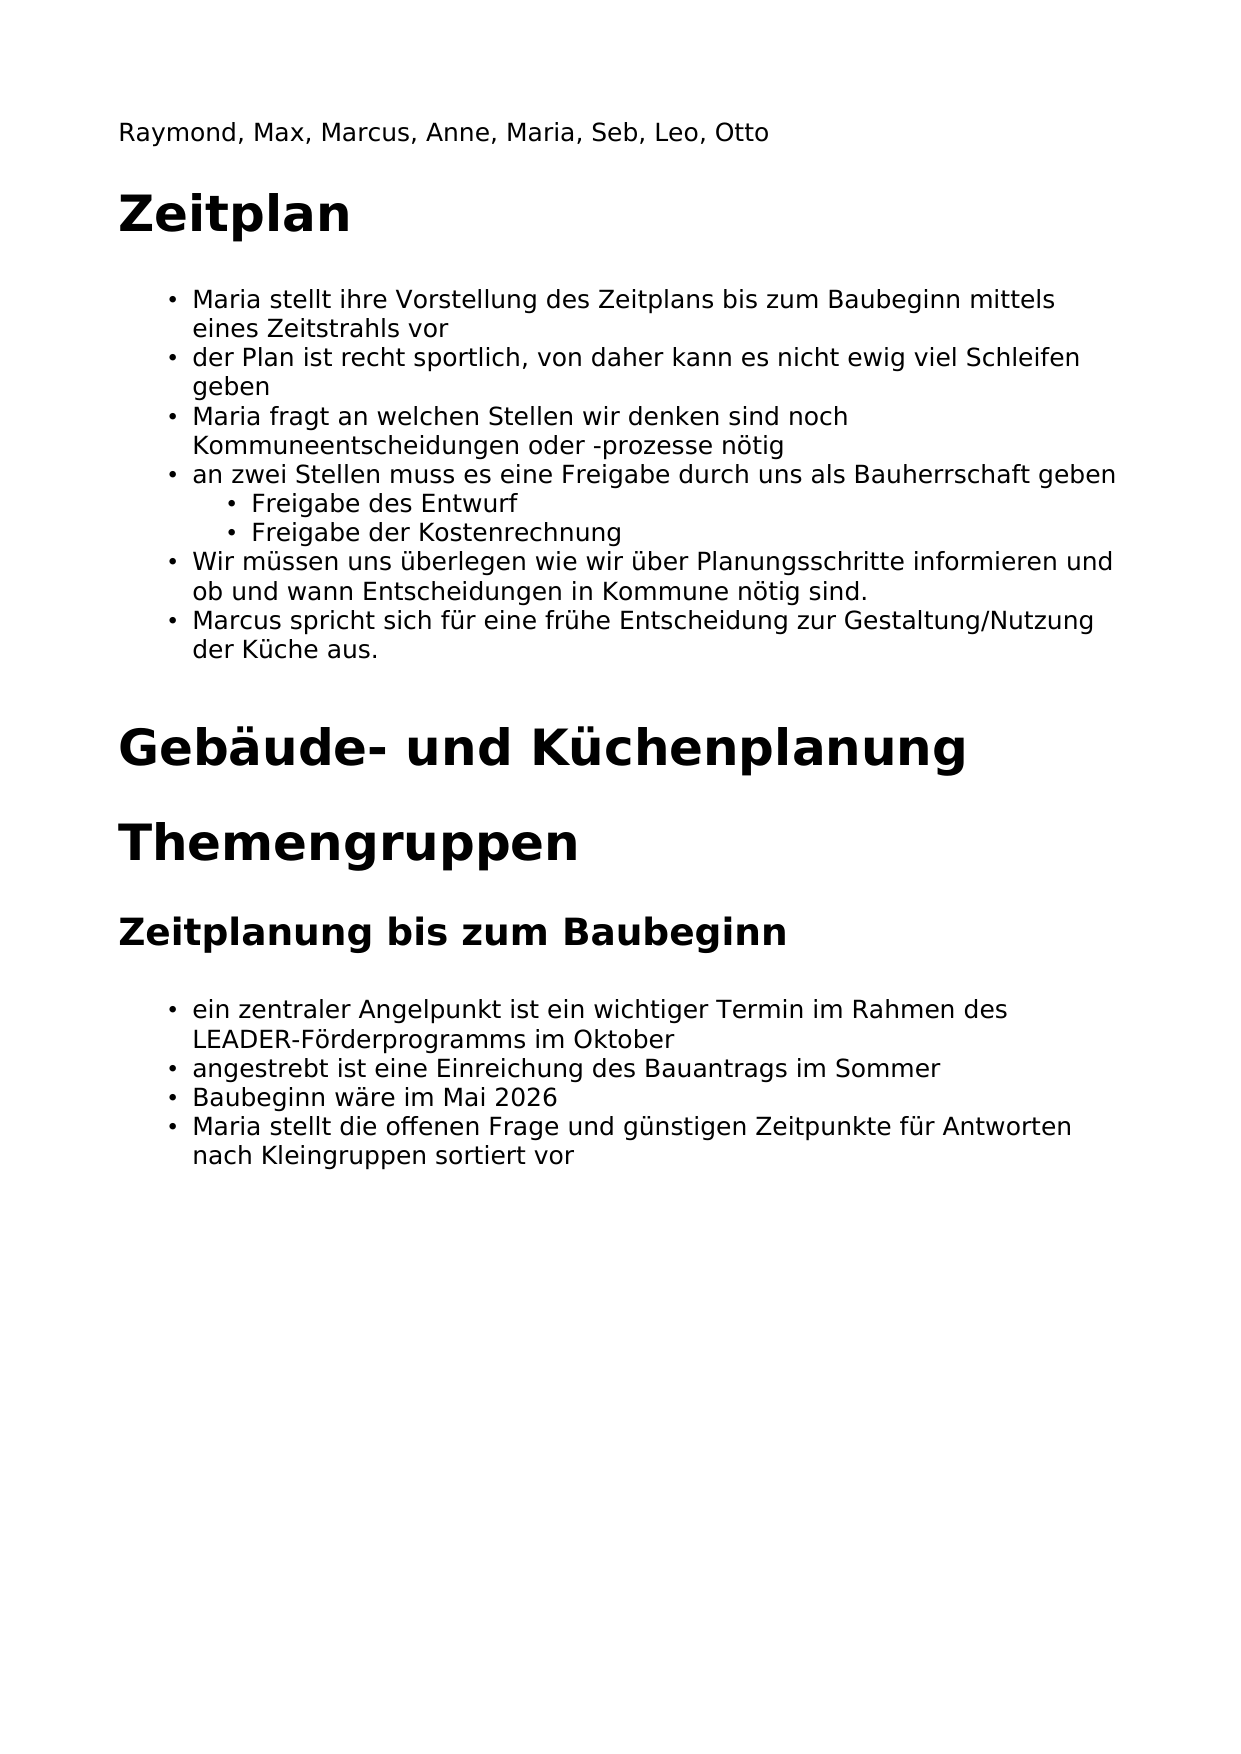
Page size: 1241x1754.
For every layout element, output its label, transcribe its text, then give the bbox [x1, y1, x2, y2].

list der Plan ist recht sportlich, von daher kann es nicht ewig viel Schleifen geben [177, 343, 1122, 402]
list an zwei Stellen muss es eine Freigabe durch uns als Bauherrschaft geben [177, 460, 1122, 489]
list Maria stellt die offenen Frage und günstigen Zeitpunkte für Antworten nach Kleingruppen sortiert vor [177, 1112, 1122, 1171]
list ein zentraler Angelpunkt ist ein wichtiger Termin im Rahmen des LEADER-Förderprogramms im Oktober [177, 996, 1122, 1054]
list Freigabe der Kostenrechnung [236, 518, 1122, 547]
subtitle Themengruppen [118, 814, 1122, 873]
subtitle Zeitplanung bis zum Baubeginn [118, 910, 1122, 954]
list angestrebt ist eine Einreichung des Bauantrags im Sommer [177, 1054, 1122, 1083]
subtitle Zeitplan [118, 185, 1122, 243]
subtitle Gebäude- und Küchenplanung [118, 719, 1122, 777]
list Marcus spricht sich für eine frühe Entscheidung zur Gestaltung/Nutzung der Küche aus. [177, 606, 1122, 664]
list Freigabe des Entwurf [236, 489, 1122, 518]
list Maria stellt ihre Vorstellung des Zeitplans bis zum Baubeginn mittels eines Zeitstrahls vor [177, 285, 1122, 343]
list Wir müssen uns überlegen wie wir über Planungsschritte informieren und ob und wann Entscheidungen in Kommune nötig sind. [177, 547, 1122, 606]
text Raymond, Max, Marcus, Anne, Maria, Seb, Leo, Otto [118, 118, 1122, 147]
list Baubeginn wäre im Mai 2026 [177, 1083, 1122, 1112]
list Maria fragt an welchen Stellen wir denken sind noch Kommuneentscheidungen oder -prozesse nötig [177, 402, 1122, 460]
